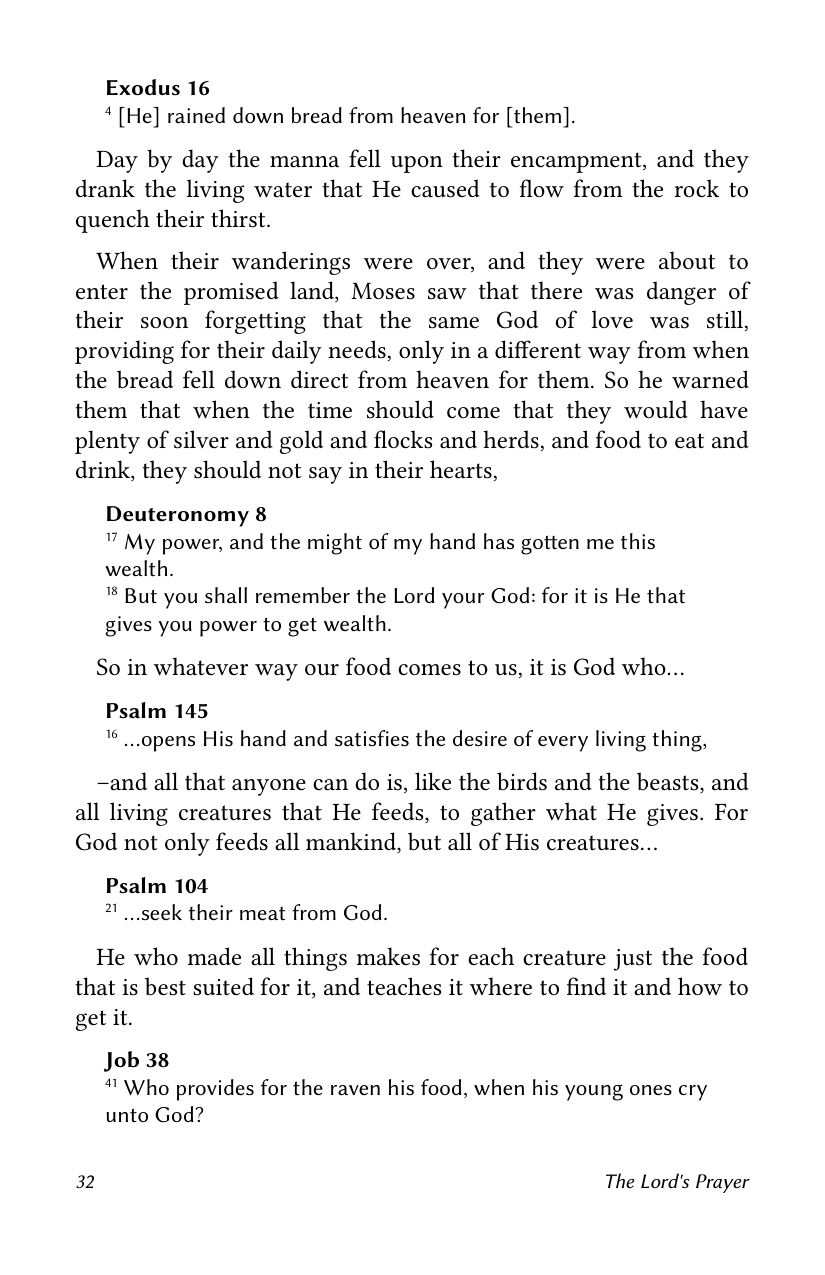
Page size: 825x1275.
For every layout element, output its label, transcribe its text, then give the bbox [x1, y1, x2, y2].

text –and all that anyone can do is, like the birds and the beasts, and all living creatures that He feeds, to gather what He gives. For God not only feeds all mankind, but all of His creatures… [75, 768, 750, 856]
text 4 [He] rained down bread from heaven for [them]. [105, 103, 720, 129]
text 21 ...seek their meat from God. [105, 900, 720, 926]
text 16 ...opens His hand and satisfies the desire of every living thing, [105, 726, 720, 752]
text Psalm 104 [105, 873, 750, 899]
text Deuteronomy 8 [105, 501, 750, 527]
text Exodus 16 [105, 75, 750, 101]
text When their wanderings were over, and they were about to enter the promised land, Moses saw that there was danger of their soon forgetting that the same God of love was still, providing for their daily needs, only in a different way from when the bread fell down direct from heaven for them. So he warned them that when the time should come that they would have plenty of silver and gold and flocks and herds, and food to eat and drink, they should not say in their hearts, [75, 247, 750, 484]
text He who made all things makes for each creature just the food that is best suited for it, and teaches it where to find it and how to get it. [75, 943, 750, 1031]
text Psalm 145 [105, 698, 750, 724]
text Day by day the manna fell upon their encampment, and they drank the living water that He caused to flow from the rock to quench their thirst. [75, 145, 750, 233]
text 18 But you shall remember the Lord your God: for it is He that gives you power to get wealth. [105, 583, 720, 637]
text Job 38 [105, 1047, 750, 1073]
text 17 My power, and the might of my hand has gotten me this wealth. [105, 528, 720, 582]
text So in whatever way our food comes to us, it is God who… [75, 653, 750, 682]
text 41 Who provides for the raven his food, when his young ones cry unto God? [105, 1075, 720, 1128]
